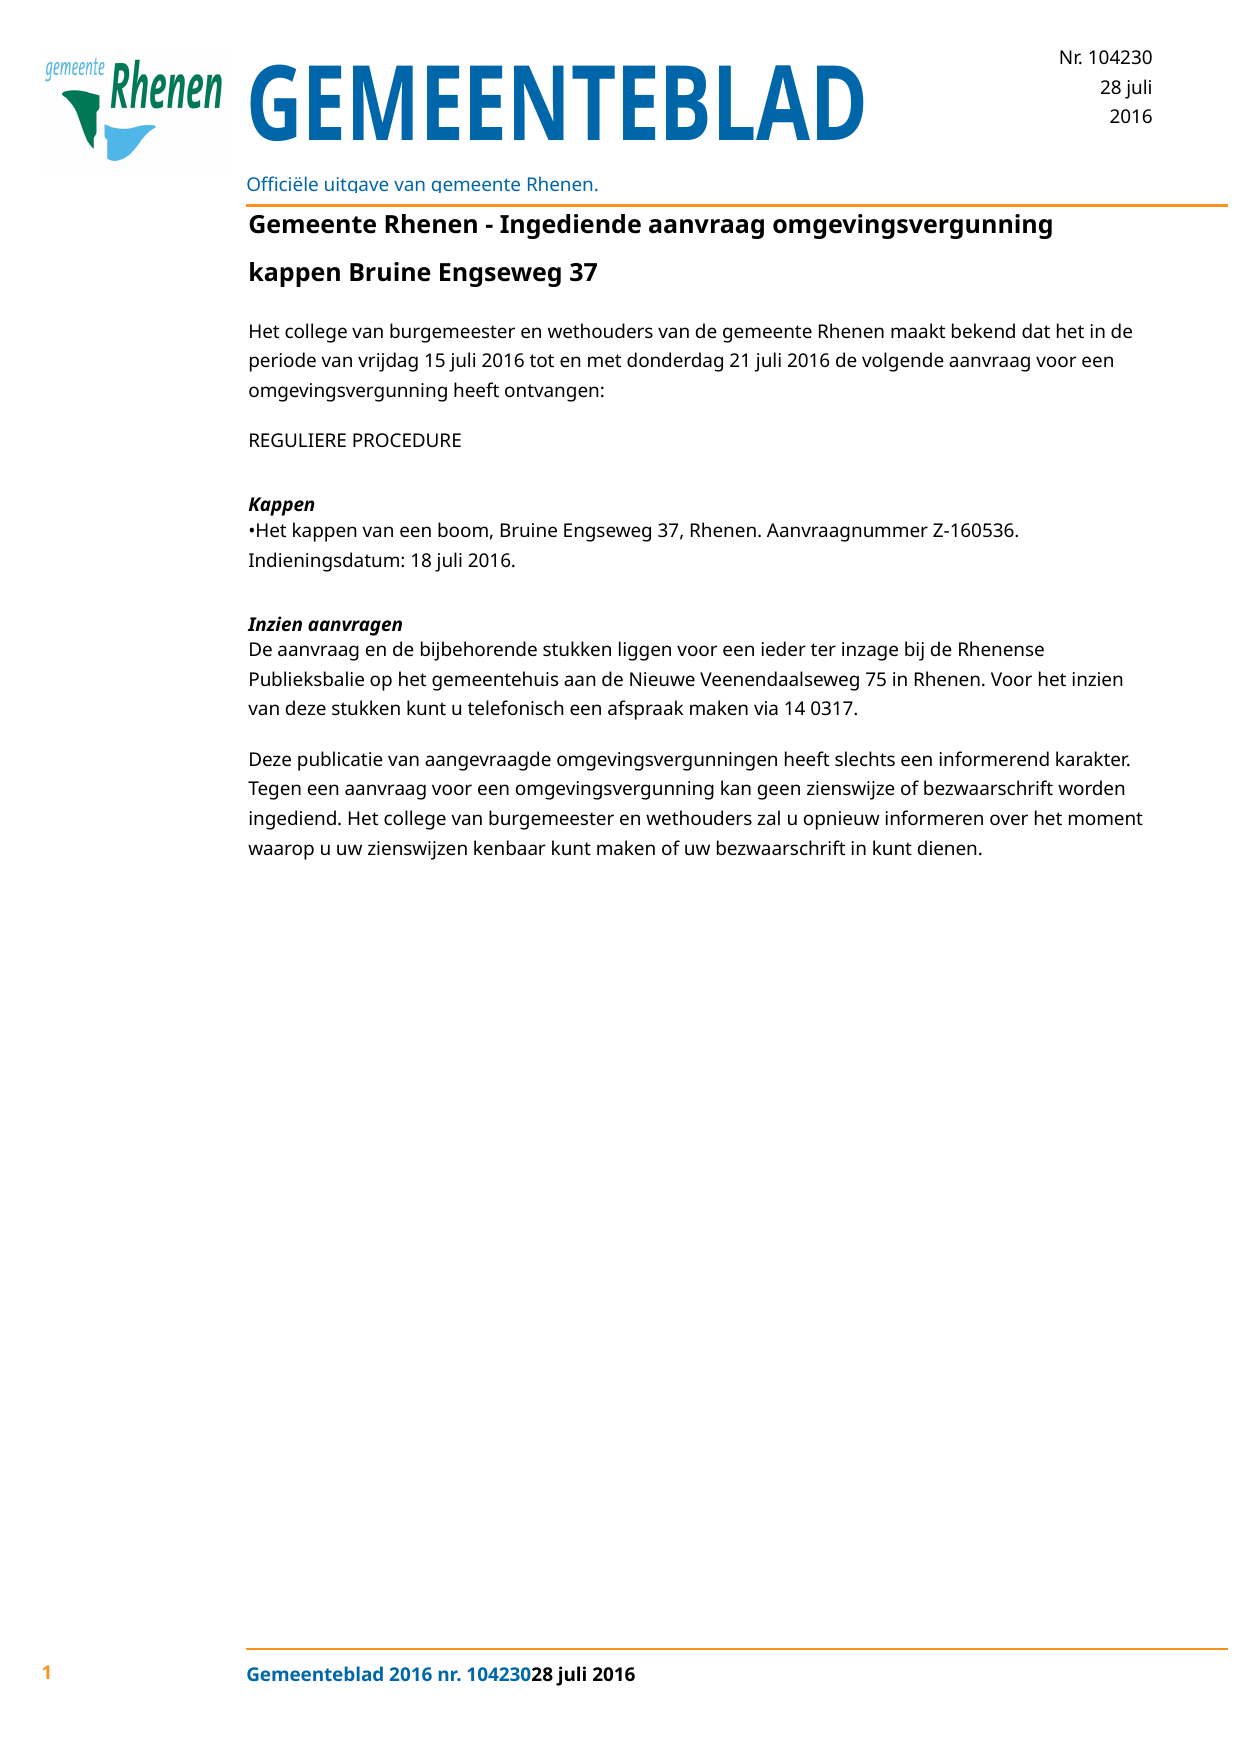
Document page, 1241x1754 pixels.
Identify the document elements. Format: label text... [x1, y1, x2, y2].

text Gemeente Rhenen - Ingediende aanvraag omgevingsvergunning kappen Bruine Engseweg 37 [248, 207, 1152, 288]
picture [41, 47, 231, 172]
text •Het kappen van een boom, Bruine Engseweg 37, Rhenen. Aanvraagnummer Z-160536. Indieningsdatum: 18 juli 2016. [248, 517, 1152, 572]
text Deze publicatie van aangevraagde omgevingsvergunningen heeft slechts een informerend karakter. Tegen een aanvraag voor een omgevingsvergunning kan geen zienswijze of bezwaarschrift worden ingediend. Het college van burgemeester en wethouders zal u opnieuw informeren over het moment waarop u uw zienswijzen kenbaar kunt maken of uw bezwaarschrift in kunt dienen. [248, 746, 1152, 861]
text Het college van burgemeester en wethouders van de gemeente Rhenen maakt bekend dat het in de periode van vrijdag 15 juli 2016 tot en met donderdag 21 juli 2016 de volgende aanvraag voor een omgevingsvergunning heeft ontvangen: [248, 318, 1152, 403]
text De aanvraag en de bijbehorende stukken liggen voor een ieder ter inzage bij de Rhenense Publieksbalie op het gemeentehuis aan de Nieuwe Veenendaalseweg 75 in Rhenen. Voor het inzien van deze stukken kunt u telefonisch een afspraak maken via 14 0317. [248, 636, 1152, 721]
text Kappen [248, 491, 1152, 517]
text Inzien aanvragen [248, 611, 1152, 636]
text REGULIERE PROCEDURE [248, 427, 1152, 453]
